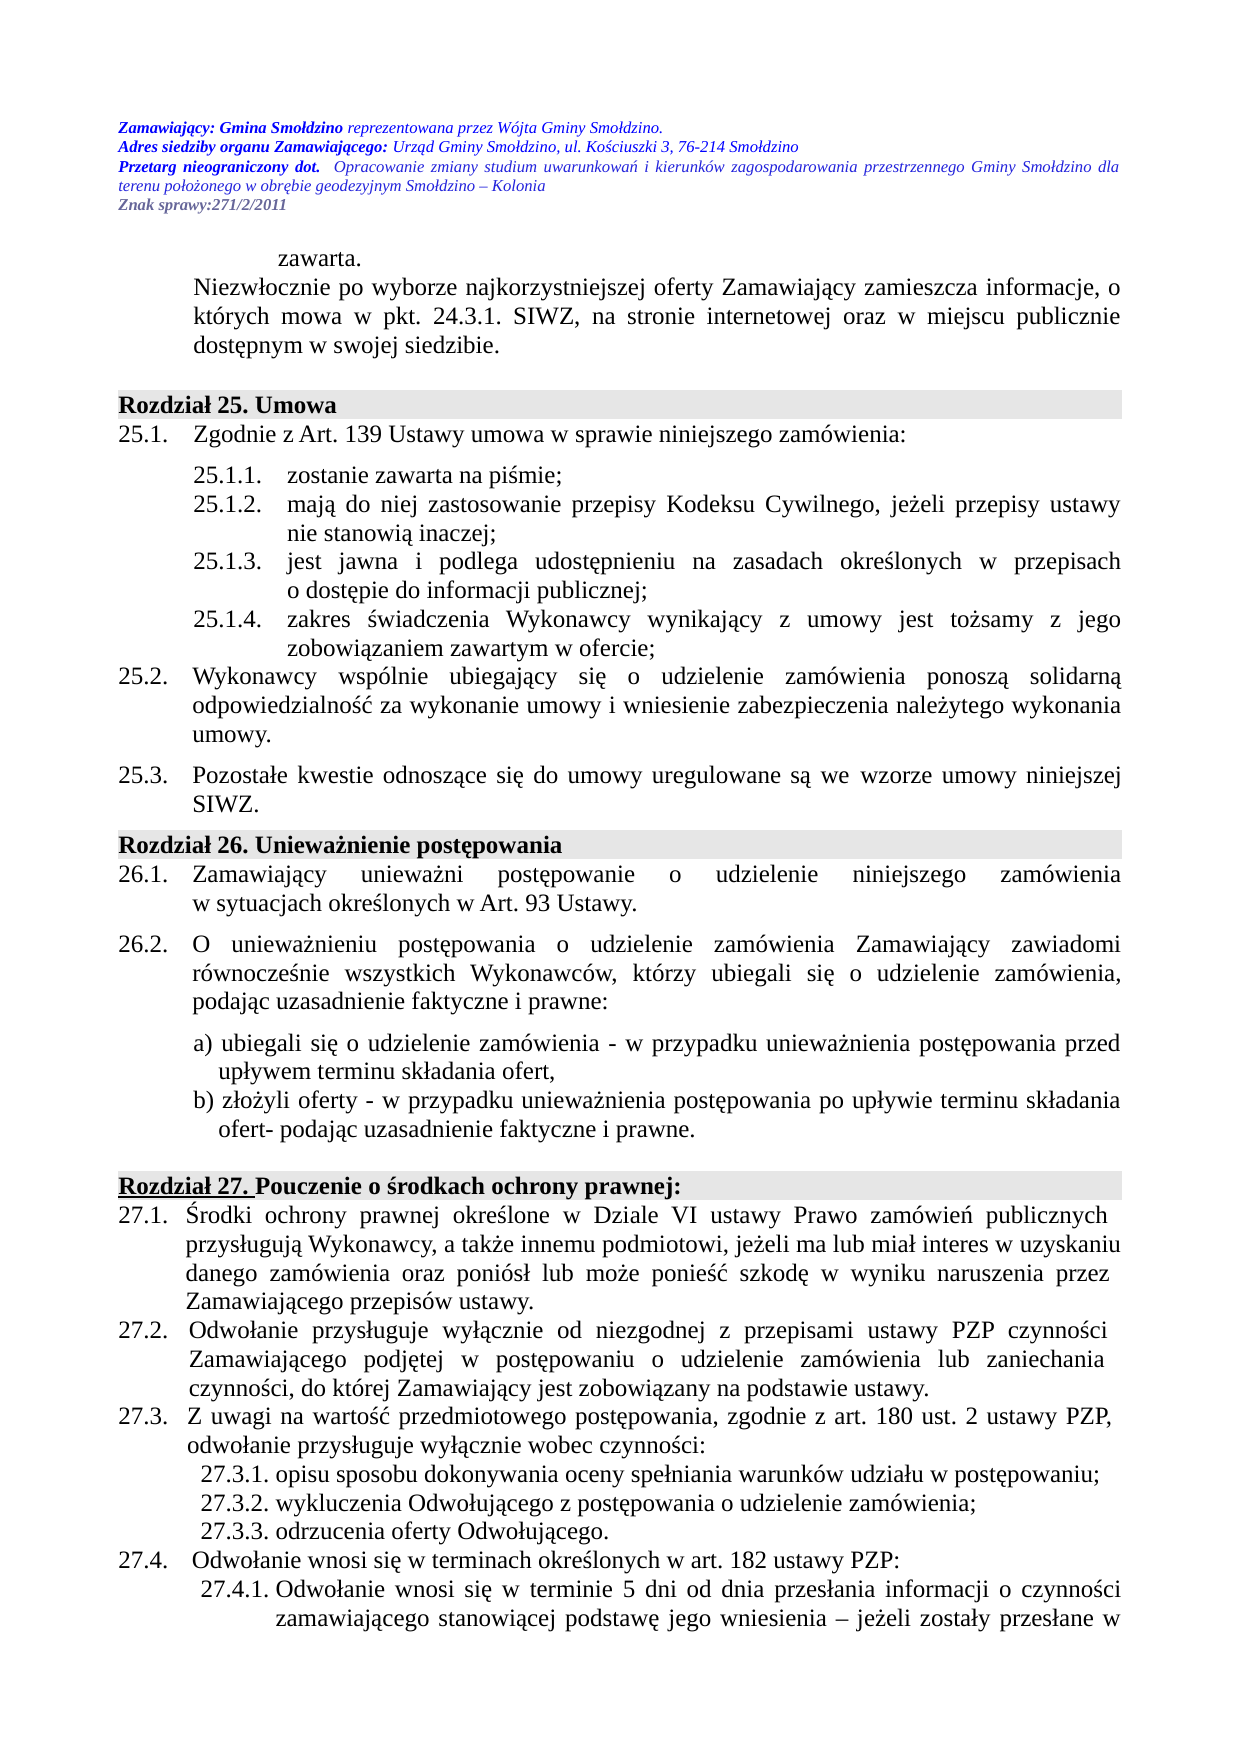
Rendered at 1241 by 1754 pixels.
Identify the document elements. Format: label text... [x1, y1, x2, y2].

text Rozdział 27. Pouczenie o środkach ochrony prawnej: [118, 1171, 1122, 1200]
subtitle Rozdział 26. Unieważnienie postępowania [118, 830, 1122, 859]
subtitle Rozdział 25. Umowa [118, 390, 1122, 419]
list Odwołanie wnosi się w terminie 5 dni od dnia przesłania informacji o czynności zamawiającego stanowiącej podstawę jego wniesienia – jeżeli zostały przesłane w [200, 1574, 1122, 1631]
list odrzucenia oferty Odwołującego. [200, 1516, 1122, 1545]
list Odwołanie wnosi się w terminach określonych w art. 182 ustawy PZP: [118, 1545, 1122, 1574]
text 25.1. Zgodnie z Art. 139 Ustawy umowa w sprawie niniejszego zamówienia: [118, 419, 1122, 448]
list Środki ochrony prawnej określone w Dziale VI ustawy Prawo zamówień publicznych przysługują Wykonawcy, a także innemu podmiotowi, jeżeli ma lub miał interes w uzyskaniu danego zamówienia oraz poniósł lub może ponieść szkodę w wyniku naruszenia przez Zamawiającego przepisów ustawy. [118, 1200, 1122, 1315]
text b) złożyli oferty - w przypadku unieważnienia postępowania po upływie terminu składania ofert- podając uzasadnienie faktyczne i prawne. [193, 1085, 1122, 1143]
list wykluczenia Odwołującego z postępowania o udzielenie zamówienia; [200, 1488, 1122, 1516]
text 25.1.2. mają do niej zastosowanie przepisy Kodeksu Cywilnego, jeżeli przepisy ustawy nie stanowią inaczej; [193, 489, 1122, 546]
list Z uwagi na wartość przedmiotowego postępowania, zgodnie z art. 180 ust. 2 ustawy PZP, odwołanie przysługuje wyłącznie wobec czynności: [118, 1401, 1122, 1459]
text 25.1.3. jest jawna i podlega udostępnieniu na zasadach określonych w przepisach o dostępie do informacji publicznej; [193, 546, 1122, 604]
text zawarta. [189, 243, 1122, 272]
text 25.2. Wykonawcy wspólnie ubiegający się o udzielenie zamówienia ponoszą solidarną odpowiedzialność za wykonanie umowy i wniesienie zabezpieczenia należytego wykonania umowy. [118, 661, 1122, 748]
text 25.3. Pozostałe kwestie odnoszące się do umowy uregulowane są we wzorze umowy niniejszej SIWZ. [118, 760, 1122, 818]
list opisu sposobu dokonywania oceny spełniania warunków udziału w postępowaniu; [200, 1459, 1122, 1488]
text 26.1. Zamawiający unieważni postępowanie o udzielenie niniejszego zamówienia w sytuacjach określonych w Art. 93 Ustawy. [118, 859, 1122, 916]
list Odwołanie przysługuje wyłącznie od niezgodnej z przepisami ustawy PZP czynności Zamawiającego podjętej w postępowaniu o udzielenie zamówienia lub zaniechania czynności, do której Zamawiający jest zobowiązany na podstawie ustawy. [118, 1315, 1122, 1401]
text 26.2. O unieważnieniu postępowania o udzielenie zamówienia Zamawiający zawiadomi równocześnie wszystkich Wykonawców, którzy ubiegali się o udzielenie zamówienia, podając uzasadnienie faktyczne i prawne: [118, 929, 1122, 1015]
text 25.1.1. zostanie zawarta na piśmie; [193, 460, 1122, 489]
text Niezwłocznie po wyborze najkorzystniejszej oferty Zamawiający zamieszcza informacje, o których mowa w pkt. 24.3.1. SIWZ, na stronie internetowej oraz w miejscu publicznie dostępnym w swojej siedzibie. [193, 272, 1122, 358]
text a) ubiegali się o udzielenie zamówienia - w przypadku unieważnienia postępowania przed upływem terminu składania ofert, [193, 1028, 1122, 1085]
text 25.1.4. zakres świadczenia Wykonawcy wynikający z umowy jest tożsamy z jego zobowiązaniem zawartym w ofercie; [193, 604, 1122, 661]
